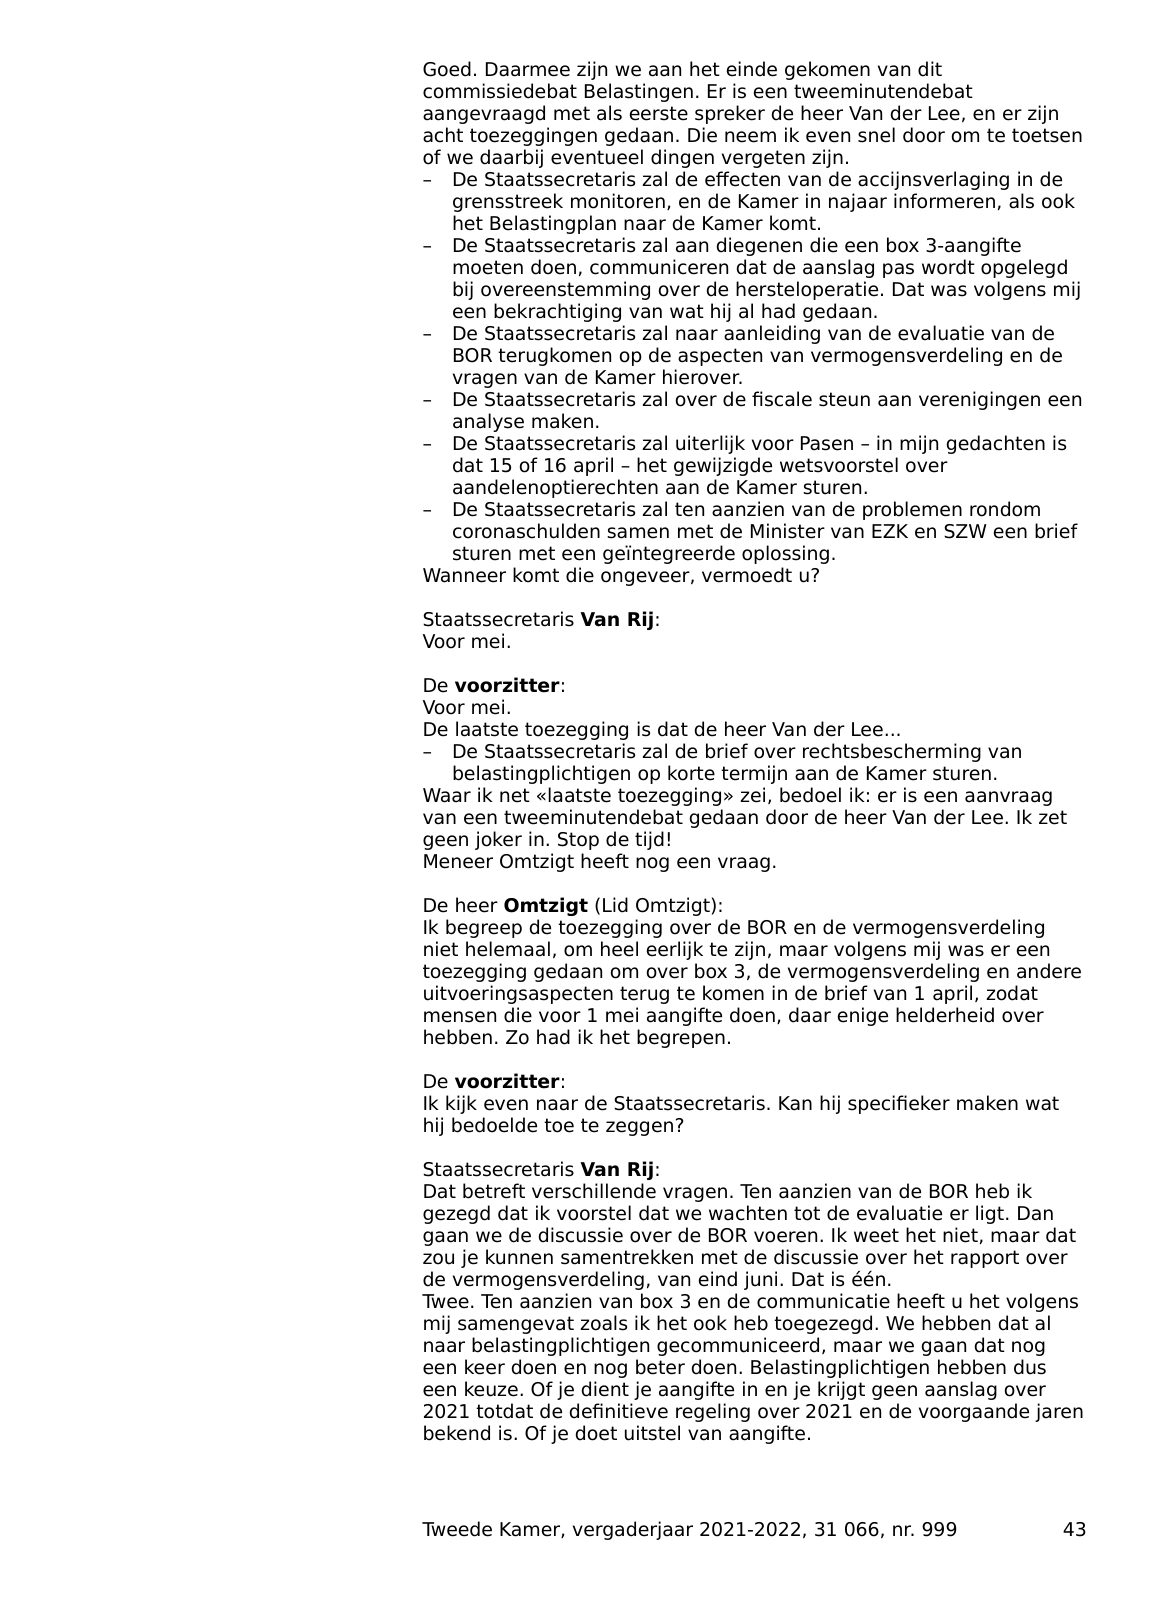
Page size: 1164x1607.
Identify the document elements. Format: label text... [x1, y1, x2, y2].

text De voorzitter: [422, 1071, 1087, 1093]
text Voor mei. [422, 697, 1087, 719]
text Staatssecretaris Van Rij: [422, 609, 1087, 631]
text Goed. Daarmee zijn we aan het einde gekomen van dit commissiedebat Belastingen. Er is een tweeminutendebat aangevraagd met als eerste spreker de heer Van der Lee, en er zijn acht toezeggingen gedaan. Die neem ik even snel door om te toetsen of we daarbij eventueel dingen vergeten zijn. [422, 59, 1087, 169]
text – De Staatssecretaris zal over de fiscale steun aan verenigingen een analyse maken. [422, 389, 1087, 433]
text – De Staatssecretaris zal naar aanleiding van de evaluatie van de BOR terugkomen op de aspecten van vermogensverdeling en de vragen van de Kamer hierover. [422, 323, 1087, 389]
text Ik kijk even naar de Staatssecretaris. Kan hij specifieker maken wat hij bedoelde toe te zeggen? [422, 1093, 1087, 1137]
text Waar ik net «laatste toezegging» zei, bedoel ik: er is een aanvraag van een tweeminutendebat gedaan door de heer Van der Lee. Ik zet geen joker in. Stop de tijd! [422, 785, 1087, 851]
text Meneer Omtzigt heeft nog een vraag. [422, 851, 1087, 873]
text Dat betreft verschillende vragen. Ten aanzien van de BOR heb ik gezegd dat ik voorstel dat we wachten tot de evaluatie er ligt. Dan gaan we de discussie over de BOR voeren. Ik weet het niet, maar dat zou je kunnen samentrekken met de discussie over het rapport over de vermogensverdeling, van eind juni. Dat is één. [422, 1181, 1087, 1291]
text De heer Omtzigt (Lid Omtzigt): [422, 895, 1087, 917]
text Voor mei. [422, 631, 1087, 653]
text – De Staatssecretaris zal de effecten van de accijnsverlaging in de grensstreek monitoren, en de Kamer in najaar informeren, als ook het Belastingplan naar de Kamer komt. [422, 169, 1087, 235]
text – De Staatssecretaris zal ten aanzien van de problemen rondom coronaschulden samen met de Minister van EZK en SZW een brief sturen met een geïntegreerde oplossing. [422, 499, 1087, 564]
text – De Staatssecretaris zal aan diegenen die een box 3-aangifte moeten doen, communiceren dat de aanslag pas wordt opgelegd bij overeenstemming over de hersteloperatie. Dat was volgens mij een bekrachtiging van wat hij al had gedaan. [422, 235, 1087, 323]
text Twee. Ten aanzien van box 3 en de communicatie heeft u het volgens mij samengevat zoals ik het ook heb toegezegd. We hebben dat al naar belastingplichtigen gecommuniceerd, maar we gaan dat nog een keer doen en nog beter doen. Belastingplichtigen hebben dus een keuze. Of je dient je aangifte in en je krijgt geen aanslag over 2021 totdat de definitieve regeling over 2021 en de voorgaande jaren bekend is. Of je doet uitstel van aangifte. [422, 1291, 1087, 1445]
text – De Staatssecretaris zal uiterlijk voor Pasen – in mijn gedachten is dat 15 of 16 april – het gewijzigde wetsvoorstel over aandelenoptierechten aan de Kamer sturen. [422, 433, 1087, 499]
text Ik begreep de toezegging over de BOR en de vermogensverdeling niet helemaal, om heel eerlijk te zijn, maar volgens mij was er een toezegging gedaan om over box 3, de vermogensverdeling en andere uitvoeringsaspecten terug te komen in de brief van 1 april, zodat mensen die voor 1 mei aangifte doen, daar enige helderheid over hebben. Zo had ik het begrepen. [422, 917, 1087, 1049]
text Wanneer komt die ongeveer, vermoedt u? [422, 564, 1087, 587]
text Staatssecretaris Van Rij: [422, 1159, 1087, 1181]
text De voorzitter: [422, 675, 1087, 697]
text De laatste toezegging is dat de heer Van der Lee... [422, 719, 1087, 741]
text – De Staatssecretaris zal de brief over rechtsbescherming van belastingplichtigen op korte termijn aan de Kamer sturen. [422, 741, 1087, 785]
